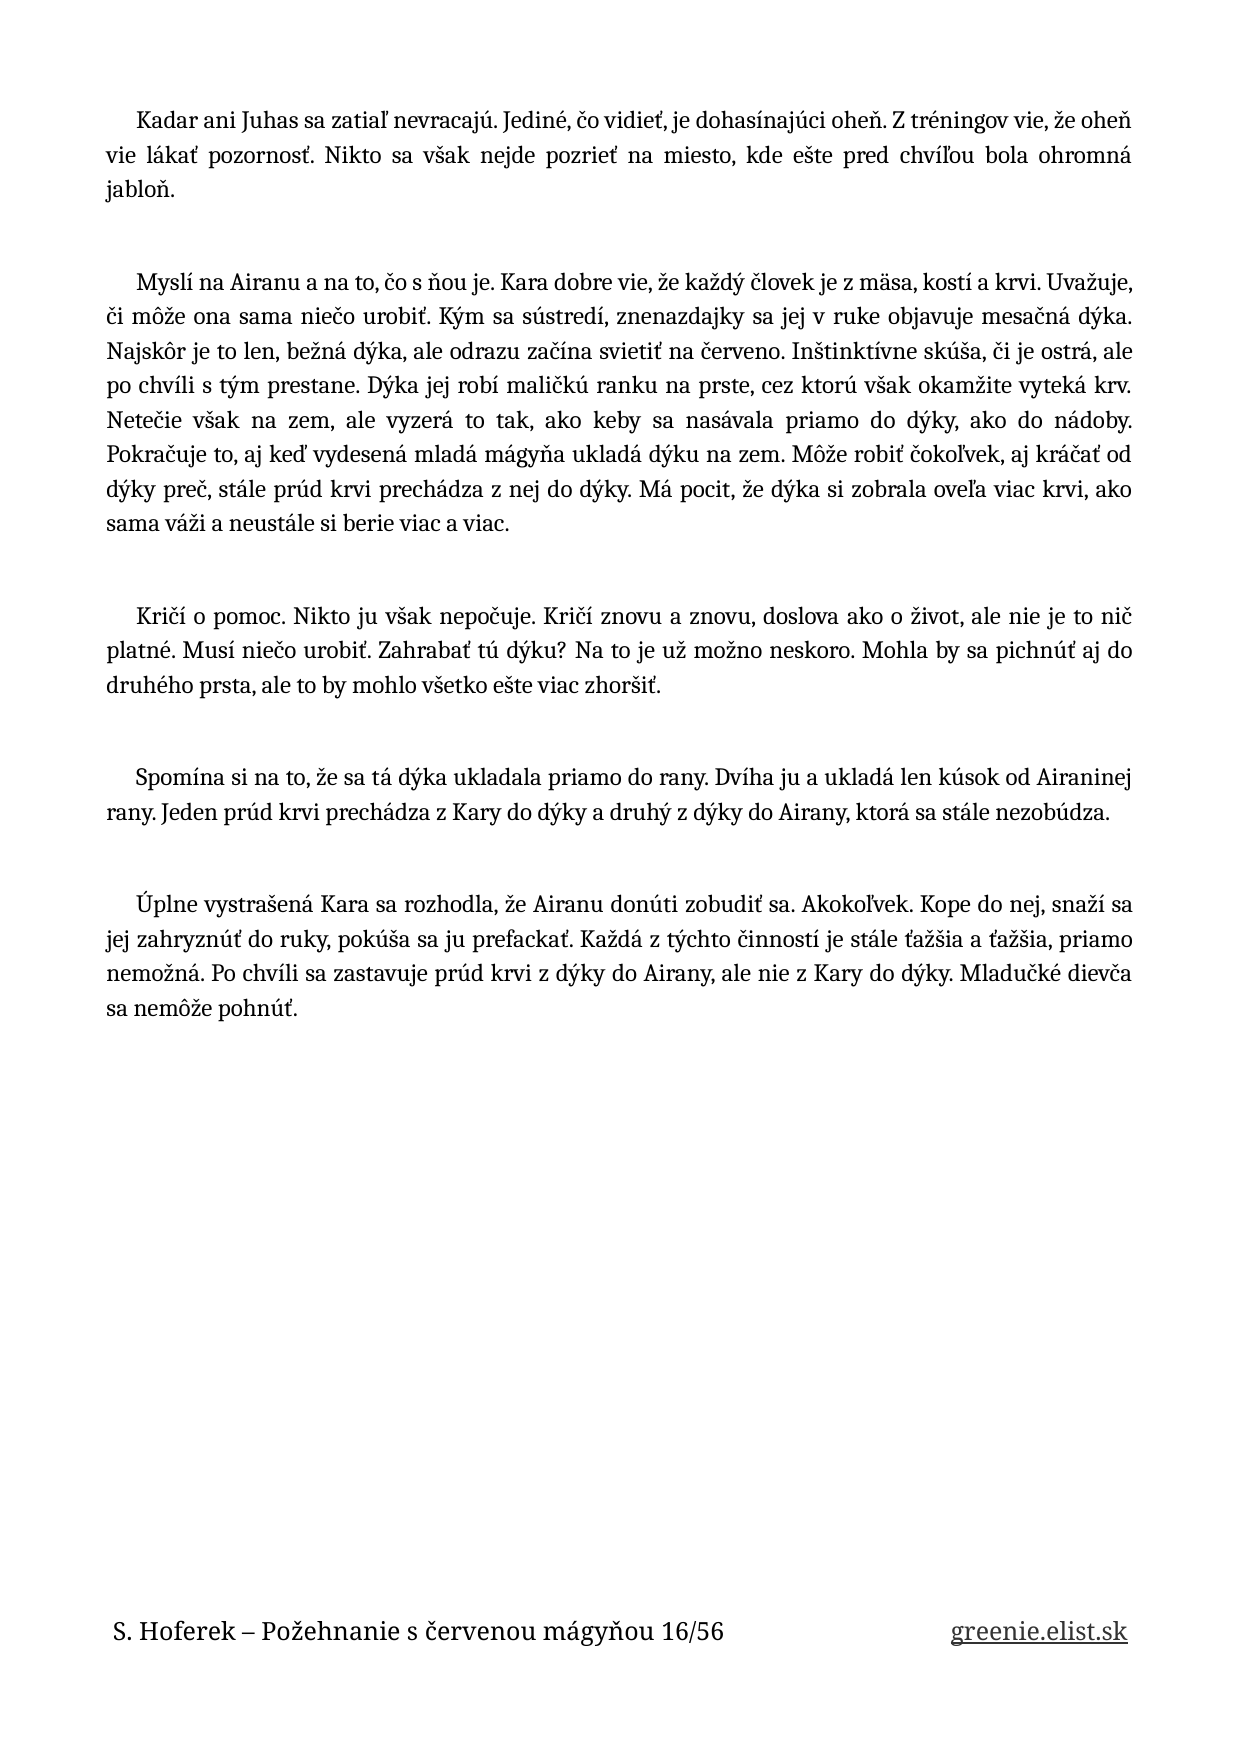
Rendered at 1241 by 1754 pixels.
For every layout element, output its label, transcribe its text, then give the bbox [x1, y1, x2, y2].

text Myslí na Airanu a na to, čo s ňou je. Kara dobre vie, že každý človek je z mäsa, kostí a krvi. Uvažuje, či môže ona sama niečo urobiť. Kým sa sústredí, znenazdajky sa jej v ruke objavuje mesačná dýka. Najskôr je to len, bežná dýka, ale odrazu začína svietiť na červeno. Inštinktívne skúša, či je ostrá, ale po chvíli s tým prestane. Dýka jej robí maličkú ranku na prste, cez ktorú však okamžite vyteká krv. Netečie však na zem, ale vyzerá to tak, ako keby sa nasávala priamo do dýky, ako do nádoby. Pokračuje to, aj keď vydesená mladá mágyňa ukladá dýku na zem. Môže robiť čokoľvek, aj kráčať od dýky preč, stále prúd krvi prechádza z nej do dýky. Má pocit, že dýka si zobrala oveľa viac krvi, ako sama váži a neustále si berie viac a viac. [106, 268, 1134, 538]
text Kričí o pomoc. Nikto ju však nepočuje. Kričí znovu a znovu, doslova ako o život, ale nie je to nič platné. Musí niečo urobiť. Zahrabať tú dýku? Na to je už možno neskoro. Mohla by sa pichnúť aj do druhého prsta, ale to by mohlo všetko ešte viac zhoršiť. [106, 602, 1134, 699]
text Spomína si na to, že sa tá dýka ukladala priamo do rany. Dvíha ju a ukladá len kúsok od Airaninej rany. Jeden prúd krvi prechádza z Kary do dýky a druhý z dýky do Airany, ktorá sa stále nezobúdza. [106, 763, 1134, 826]
text Kadar ani Juhas sa zatiaľ nevracajú. Jediné, čo vidieť, je dohasínajúci oheň. Z tréningov vie, že oheň vie lákať pozornosť. Nikto sa však nejde pozrieť na miesto, kde ešte pred chvíľou bola ohromná jabloň. [106, 106, 1134, 204]
text Úplne vystrašená Kara sa rozhodla, že Airanu donúti zobudiť sa. Akokoľvek. Kope do nej, snaží sa jej zahryznúť do ruky, pokúša sa ju prefackať. Každá z týchto činností je stále ťažšia a ťažšia, priamo nemožná. Po chvíli sa zastavuje prúd krvi z dýky do Airany, ale nie z Kary do dýky. Mladučké dievča sa nemôže pohnúť. [106, 890, 1134, 1022]
